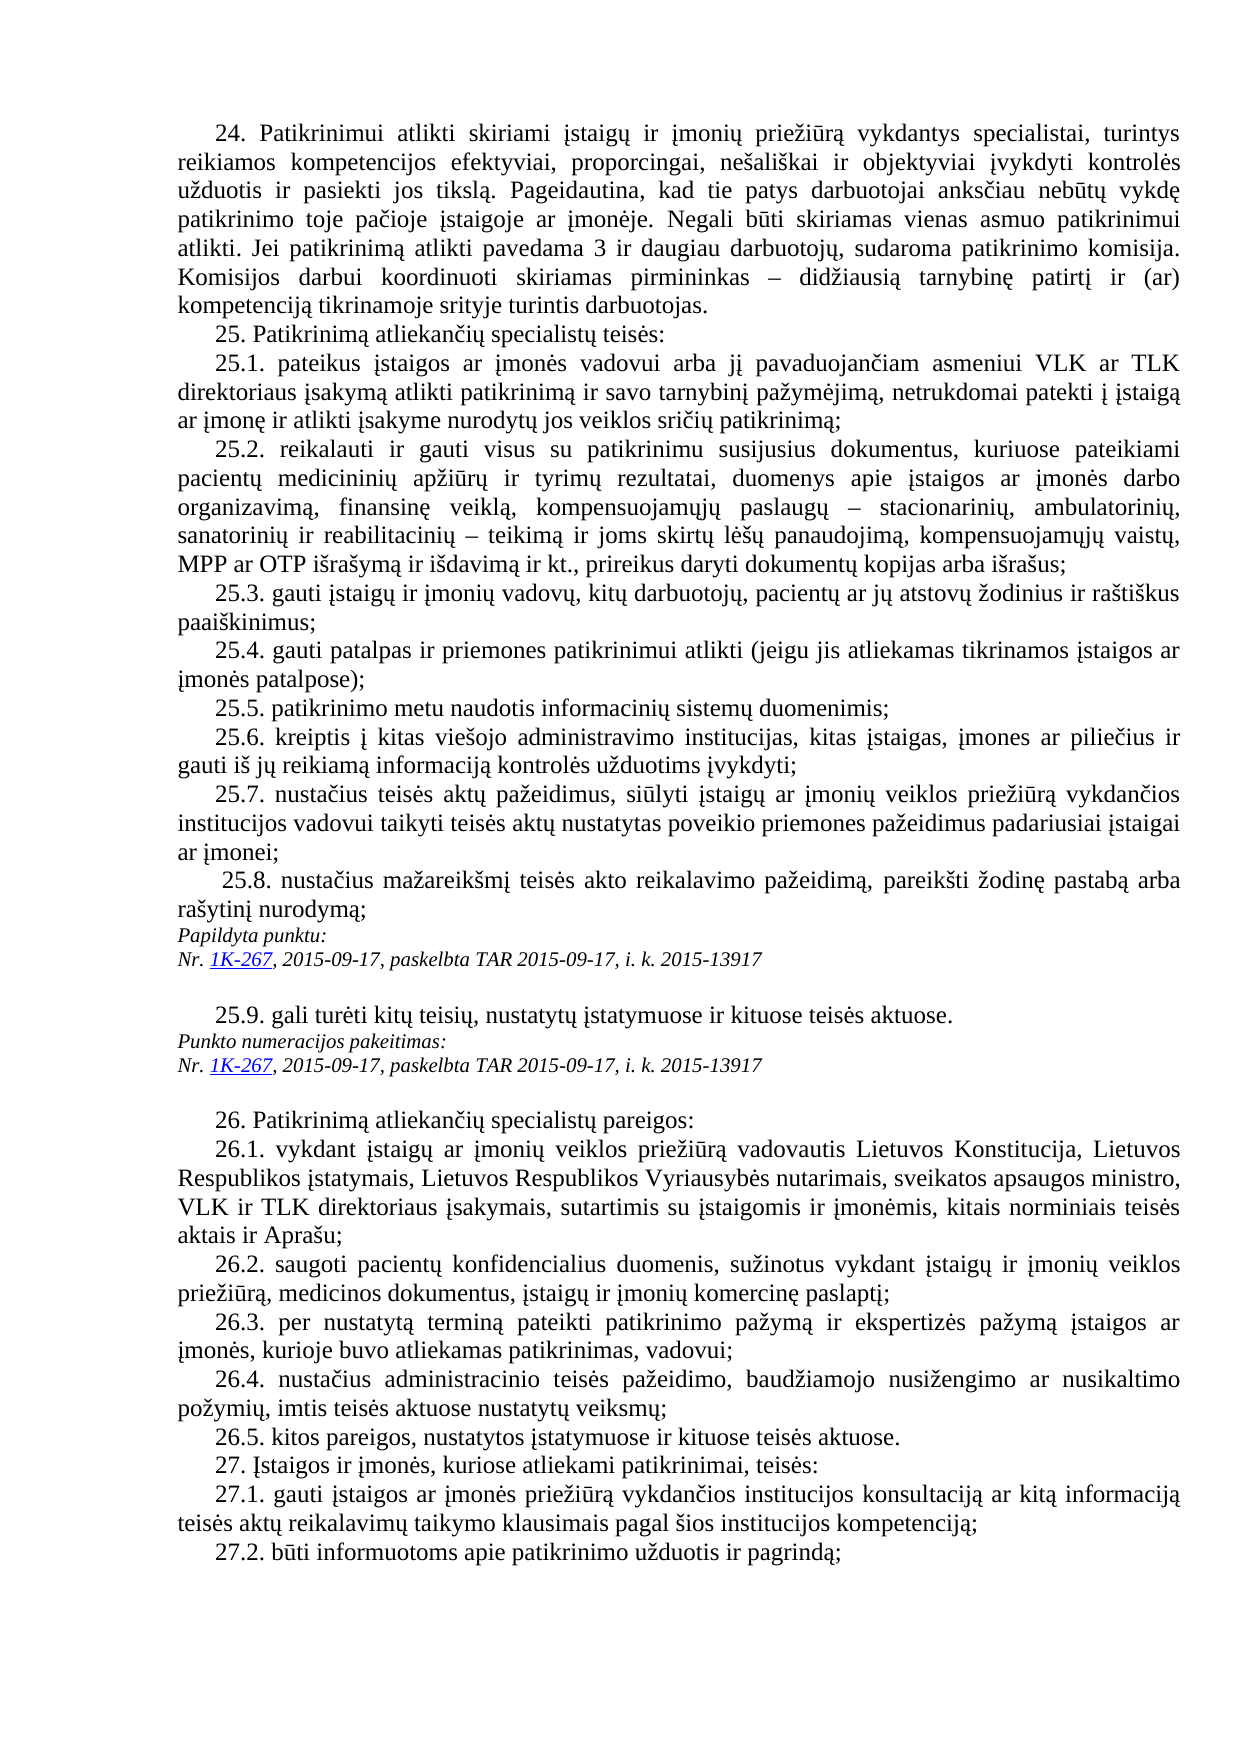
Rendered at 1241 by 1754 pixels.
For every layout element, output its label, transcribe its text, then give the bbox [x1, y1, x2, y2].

text 27.2. būti informuotoms apie patikrinimo užduotis ir pagrindą; [177, 1537, 1181, 1566]
text 25.7. nustačius teisės aktų pažeidimus, siūlyti įstaigų ar įmonių veiklos priežiūrą vykdančios institucijos vadovui taikyti teisės aktų nustatytas poveikio priemones pažeidimus padariusiai įstaigai ar įmonei; [177, 779, 1181, 866]
text 26.1. vykdant įstaigų ar įmonių veiklos priežiūrą vadovautis Lietuvos Konstitucija, Lietuvos Respublikos įstatymais, Lietuvos Respublikos Vyriausybės nutarimais, sveikatos apsaugos ministro, VLK ir TLK direktoriaus įsakymais, sutartimis su įstaigomis ir įmonėmis, kitais norminiais teisės aktais ir Aprašu; [177, 1134, 1181, 1249]
text 27.1. gauti įstaigos ar įmonės priežiūrą vykdančios institucijos konsultaciją ar kitą informaciją teisės aktų reikalavimų taikymo klausimais pagal šios institucijos kompetenciją; [177, 1479, 1181, 1537]
text 25.3. gauti įstaigų ir įmonių vadovų, kitų darbuotojų, pacientų ar jų atstovų žodinius ir raštiškus paaiškinimus; [177, 578, 1181, 636]
text 25.5. patikrinimo metu naudotis informacinių sistemų duomenimis; [177, 693, 1181, 722]
text 25.9. gali turėti kitų teisių, nustatytų įstatymuose ir kituose teisės aktuose. [177, 1000, 1181, 1029]
text 25.6. kreiptis į kitas viešojo administravimo institucijas, kitas įstaigas, įmones ar piliečius ir gauti iš jų reikiamą informaciją kontrolės užduotims įvykdyti; [177, 722, 1181, 779]
text 25.4. gauti patalpas ir priemones patikrinimui atlikti (jeigu jis atliekamas tikrinamos įstaigos ar įmonės patalpose); [177, 636, 1181, 693]
text 24. Patikrinimui atlikti skiriami įstaigų ir įmonių priežiūrą vykdantys specialistai, turintys reikiamos kompetencijos efektyviai, proporcingai, nešališkai ir objektyviai įvykdyti kontrolės užduotis ir pasiekti jos tikslą. Pageidautina, kad tie patys darbuotojai anksčiau nebūtų vykdę patikrinimo toje pačioje įstaigoje ar įmonėje. Negali būti skiriamas vienas asmuo patikrinimui atlikti. Jei patikrinimą atlikti pavedama 3 ir daugiau darbuotojų, sudaroma patikrinimo komisija. Komisijos darbui koordinuoti skiriamas pirmininkas – didžiausią tarnybinę patirtį ir (ar) kompetenciją tikrinamoje srityje turintis darbuotojas. [177, 118, 1181, 319]
text Punkto numeracijos pakeitimas: [177, 1029, 1181, 1053]
text Nr. 1K-267, 2015-09-17, paskelbta TAR 2015-09-17, i. k. 2015-13917 [177, 1053, 1181, 1077]
text 26.2. saugoti pacientų konfidencialius duomenis, sužinotus vykdant įstaigų ir įmonių veiklos priežiūrą, medicinos dokumentus, įstaigų ir įmonių komercinę paslaptį; [177, 1249, 1181, 1307]
text 25.2. reikalauti ir gauti visus su patikrinimu susijusius dokumentus, kuriuose pateikiami pacientų medicininių apžiūrų ir tyrimų rezultatai, duomenys apie įstaigos ar įmonės darbo organizavimą, finansinę veiklą, kompensuojamųjų paslaugų – stacionarinių, ambulatorinių, sanatorinių ir reabilitacinių – teikimą ir joms skirtų lėšų panaudojimą, kompensuojamųjų vaistų, MPP ar OTP išrašymą ir išdavimą ir kt., prireikus daryti dokumentų kopijas arba išrašus; [177, 434, 1181, 578]
text 27. Įstaigos ir įmonės, kuriose atliekami patikrinimai, teisės: [177, 1451, 1181, 1479]
text 25.1. pateikus įstaigos ar įmonės vadovui arba jį pavaduojančiam asmeniui VLK ar TLK direktoriaus įsakymą atlikti patikrinimą ir savo tarnybinį pažymėjimą, netrukdomai patekti į įstaigą ar įmonę ir atlikti įsakyme nurodytų jos veiklos sričių patikrinimą; [177, 348, 1181, 434]
text 26.4. nustačius administracinio teisės pažeidimo, baudžiamojo nusižengimo ar nusikaltimo požymių, imtis teisės aktuose nustatytų veiksmų; [177, 1364, 1181, 1422]
text 26.5. kitos pareigos, nustatytos įstatymuose ir kituose teisės aktuose. [177, 1422, 1181, 1451]
text Nr. 1K-267, 2015-09-17, paskelbta TAR 2015-09-17, i. k. 2015-13917 [177, 947, 1181, 971]
text 25.8. nustačius mažareikšmį teisės akto reikalavimo pažeidimą, pareikšti žodinę pastabą arba rašytinį nurodymą; [177, 866, 1181, 923]
text 25. Patikrinimą atliekančių specialistų teisės: [177, 319, 1181, 348]
text 26. Patikrinimą atliekančių specialistų pareigos: [177, 1106, 1181, 1134]
text Papildyta punktu: [177, 923, 1181, 947]
text 26.3. per nustatytą terminą pateikti patikrinimo pažymą ir ekspertizės pažymą įstaigos ar įmonės, kurioje buvo atliekamas patikrinimas, vadovui; [177, 1307, 1181, 1364]
